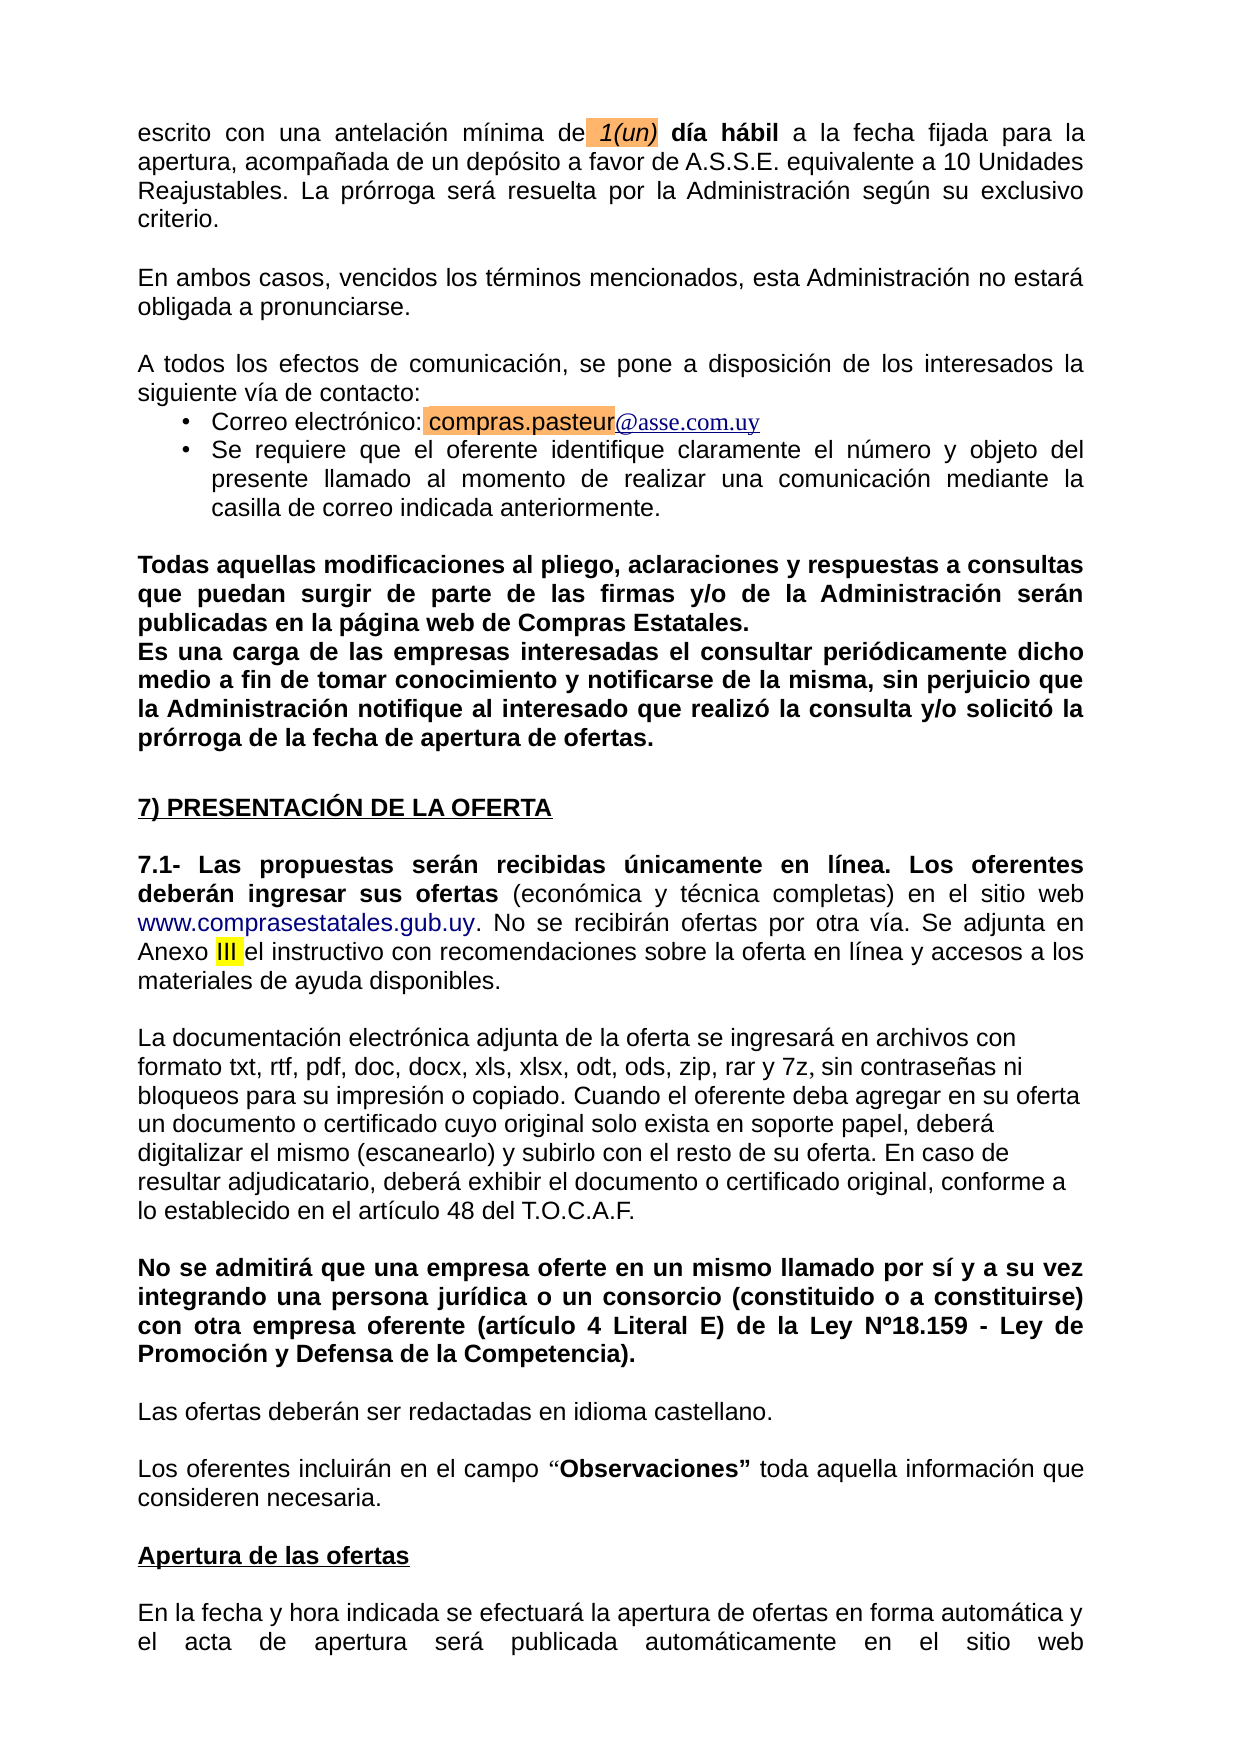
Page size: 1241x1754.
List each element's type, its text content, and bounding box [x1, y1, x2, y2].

text En ambos casos, vencidos los términos mencionados, esta Administración no estará obligada a pronunciarse. [137, 263, 1085, 320]
text Es una carga de las empresas interesadas el consultar periódicamente dicho medio a fin de tomar conocimiento y notificarse de la misma, sin perjuicio que la Administración notifique al interesado que realizó la consulta y/o solicitó la prórroga de la fecha de apertura de ofertas. [137, 637, 1085, 752]
list Correo electrónico: compras.pasteur@asse.com.uy [182, 406, 1085, 435]
text Todas aquellas modificaciones al pliego, aclaraciones y respuestas a consultas que puedan surgir de parte de las firmas y/o de la Administración serán publicadas en la página web de Compras Estatales. [137, 550, 1085, 637]
text escrito con una antelación mínima de 1(un) día hábil a la fecha fijada para la apertura, acompañada de un depósito a favor de A.S.S.E. equivalente a 10 Unidades Reajustables. La prórroga será resuelta por la Administración según su exclusivo criterio. [137, 118, 1085, 233]
text A todos los efectos de comunicación, se pone a disposición de los interesados la siguiente vía de contacto: [137, 349, 1085, 406]
text En la fecha y hora indicada se efectuará la apertura de ofertas en forma automática y el acta de apertura será publicada automáticamente en el sitio web [137, 1598, 1085, 1656]
text Las ofertas deberán ser redactadas en idioma castellano. [137, 1397, 1085, 1426]
text La documentación electrónica adjunta de la oferta se ingresará en archivos con formato txt, rtf, pdf, doc, docx, xls, xlsx, odt, ods, zip, rar y 7z, sin contraseñas ni bloqueos para su impresión o copiado. Cuando el oferente deba agregar en su oferta un documento o certificado cuyo original solo exista en soporte papel, deberá digitalizar el mismo (escanearlo) y subirlo con el resto de su oferta. En caso de resultar adjudicatario, deberá exhibir el documento o certificado original, conforme a lo establecido en el artículo 48 del T.O.C.A.F. [137, 1023, 1085, 1224]
text 7) PRESENTACIÓN DE LA OFERTA [137, 793, 1085, 822]
text 7.1- Las propuestas serán recibidas únicamente en línea. Los oferentes deberán ingresar sus ofertas (económica y técnica completas) en el sitio web www.comprasestatales.gub.uy. No se recibirán ofertas por otra vía. Se adjunta en Anexo III el instructivo con recomendaciones sobre la oferta en línea y accesos a los materiales de ayuda disponibles. [137, 851, 1085, 994]
text No se admitirá que una empresa oferte en un mismo llamado por sí y a su vez integrando una persona jurídica o un consorcio (constituido o a constituirse) con otra empresa oferente (artículo 4 Literal E) de la Ley Nº18.159 - Ley de Promoción y Defensa de la Competencia). [137, 1253, 1085, 1368]
text Apertura de las ofertas [137, 1541, 1085, 1569]
text Los oferentes incluirán en el campo “Observaciones” toda aquella información que consideren necesaria. [137, 1454, 1085, 1512]
list Se requiere que el oferente identifique claramente el número y objeto del presente llamado al momento de realizar una comunicación mediante la casilla de correo indicada anteriormente. [182, 435, 1085, 522]
